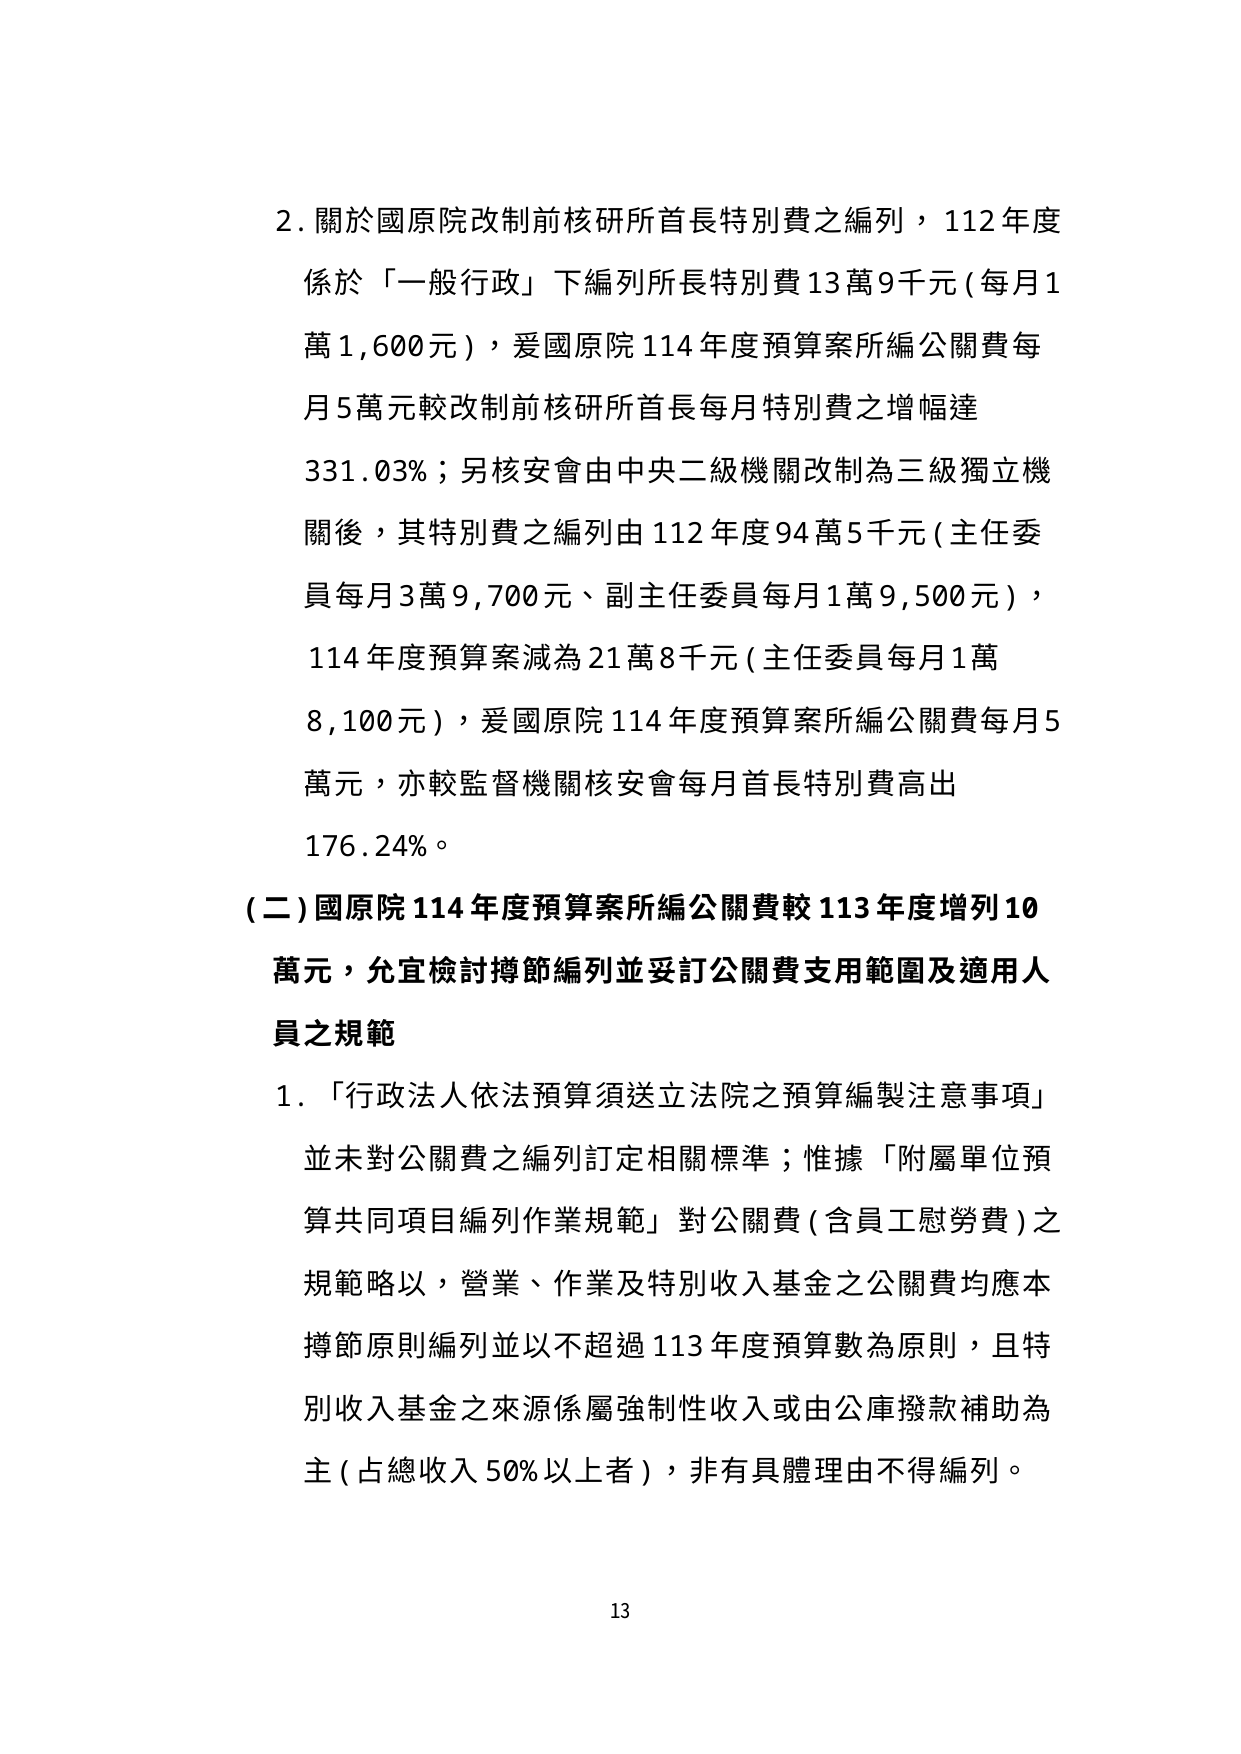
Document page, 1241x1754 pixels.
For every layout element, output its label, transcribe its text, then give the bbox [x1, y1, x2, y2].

text 2.關於國原院改制前核研所首長特別費之編列，112年度係於「一般行政」下編列所長特別費13萬9千元(每月1萬1,600元)，爰國原院114年度預算案所編公關費每月5萬元較改制前核研所首長每月特別費之增幅達331.03%；另核安會由中央二級機關改制為三級獨立機關後，其特別費之編列由112年度94萬5千元(主任委員每月3萬9,700元、副主任委員每月1萬9,500元)，114年度預算案減為21萬8千元(主任委員每月1萬8,100元)，爰國原院114年度預算案所編公關費每月5萬元，亦較監督機關核安會每月首長特別費高出176.24%。 [266, 177, 1063, 865]
text (二)國原院114年度預算案所編公關費較113年度增列10萬元，允宜檢討撙節編列並妥訂公關費支用範圍及適用人員之規範 [236, 865, 1063, 1052]
text 1.「行政法人依法預算須送立法院之預算編製注意事項」並未對公關費之編列訂定相關標準；惟據「附屬單位預算共同項目編列作業規範」對公關費(含員工慰勞費)之規範略以，營業、作業及特別收入基金之公關費均應本撙節原則編列並以不超過113年度預算數為原則，且特別收入基金之來源係屬強制性收入或由公庫撥款補助為主(占總收入50%以上者)，非有具體理由不得編列。 [266, 1052, 1063, 1490]
